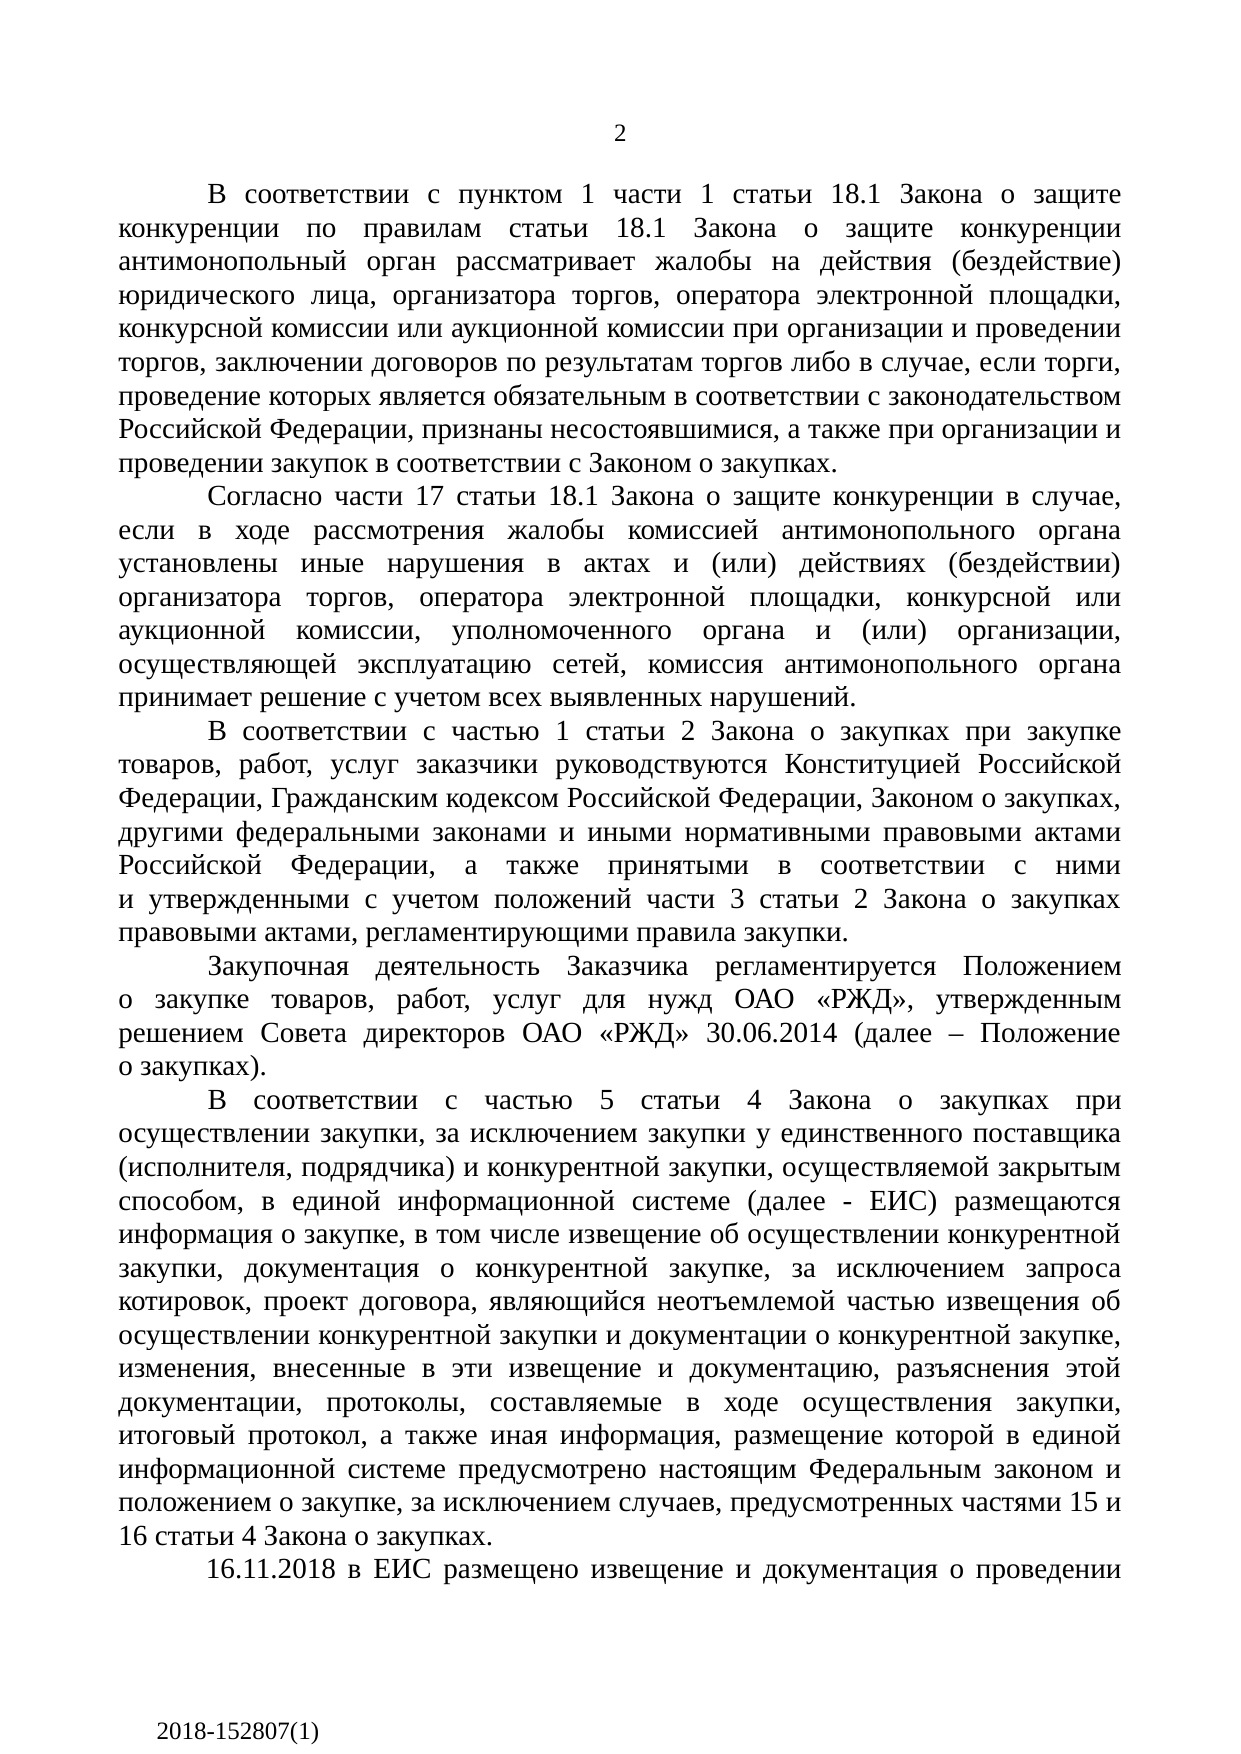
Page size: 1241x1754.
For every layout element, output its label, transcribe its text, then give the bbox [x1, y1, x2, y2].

text В соответствии с пунктом 1 части 1 статьи 18.1 Закона о защите конкуренции по правилам статьи 18.1 Закона о защите конкуренции антимонопольный орган рассматривает жалобы на действия (бездействие) юридического лица, организатора торгов, оператора электронной площадки, конкурсной комиссии или аукционной комиссии при организации и проведении торгов, заключении договоров по результатам торгов либо в случае, если торги, проведение которых является обязательным в соответствии с законодательством Российской Федерации, признаны несостоявшимися, а также при организации и проведении закупок в соответствии с Законом о закупках. [118, 176, 1122, 478]
text Закупочная деятельность Заказчика регламентируется Положением о закупке товаров, работ, услуг для нужд ОАО «РЖД», утвержденным решением Совета директоров ОАО «РЖД» 30.06.2014 (далее – Положение о закупках). [118, 948, 1122, 1082]
text В соответствии с частью 5 статьи 4 Закона о закупках при осуществлении закупки, за исключением закупки у единственного поставщика (исполнителя, подрядчика) и конкурентной закупки, осуществляемой закрытым способом, в единой информационной системе (далее - ЕИС) размещаются информация о закупке, в том числе извещение об осуществлении конкурентной закупки, документация о конкурентной закупке, за исключением запроса котировок, проект договора, являющийся неотъемлемой частью извещения об осуществлении конкурентной закупки и документации о конкурентной закупке, изменения, внесенные в эти извещение и документацию, разъяснения этой документации, протоколы, составляемые в ходе осуществления закупки, итоговый протокол, а также иная информация, размещение которой в единой информационной системе предусмотрено настоящим Федеральным законом и положением о закупке, за исключением случаев, предусмотренных частями 15 и 16 статьи 4 Закона о закупках. [118, 1082, 1122, 1552]
text В соответствии с частью 1 статьи 2 Закона о закупках при закупке товаров, работ, услуг заказчики руководствуются Конституцией Российской Федерации, Гражданским кодексом Российской Федерации, Законом о закупках, другими федеральными законами и иными нормативными правовыми актами Российской Федерации, а также принятыми в соответствии с ними и утвержденными с учетом положений части 3 статьи 2 Закона о закупках правовыми актами, регламентирующими правила закупки. [118, 713, 1122, 948]
text Согласно части 17 статьи 18.1 Закона о защите конкуренции в случае, если в ходе рассмотрения жалобы комиссией антимонопольного органа установлены иные нарушения в актах и (или) действиях (бездействии) организатора торгов, оператора электронной площадки, конкурсной или аукционной комиссии, уполномоченного органа и (или) организации, осуществляющей эксплуатацию сетей, комиссия антимонопольного органа принимает решение с учетом всех выявленных нарушений. [118, 478, 1122, 713]
text 16.11.2018 в ЕИС размещено извещение и документация о проведении [118, 1552, 1122, 1585]
